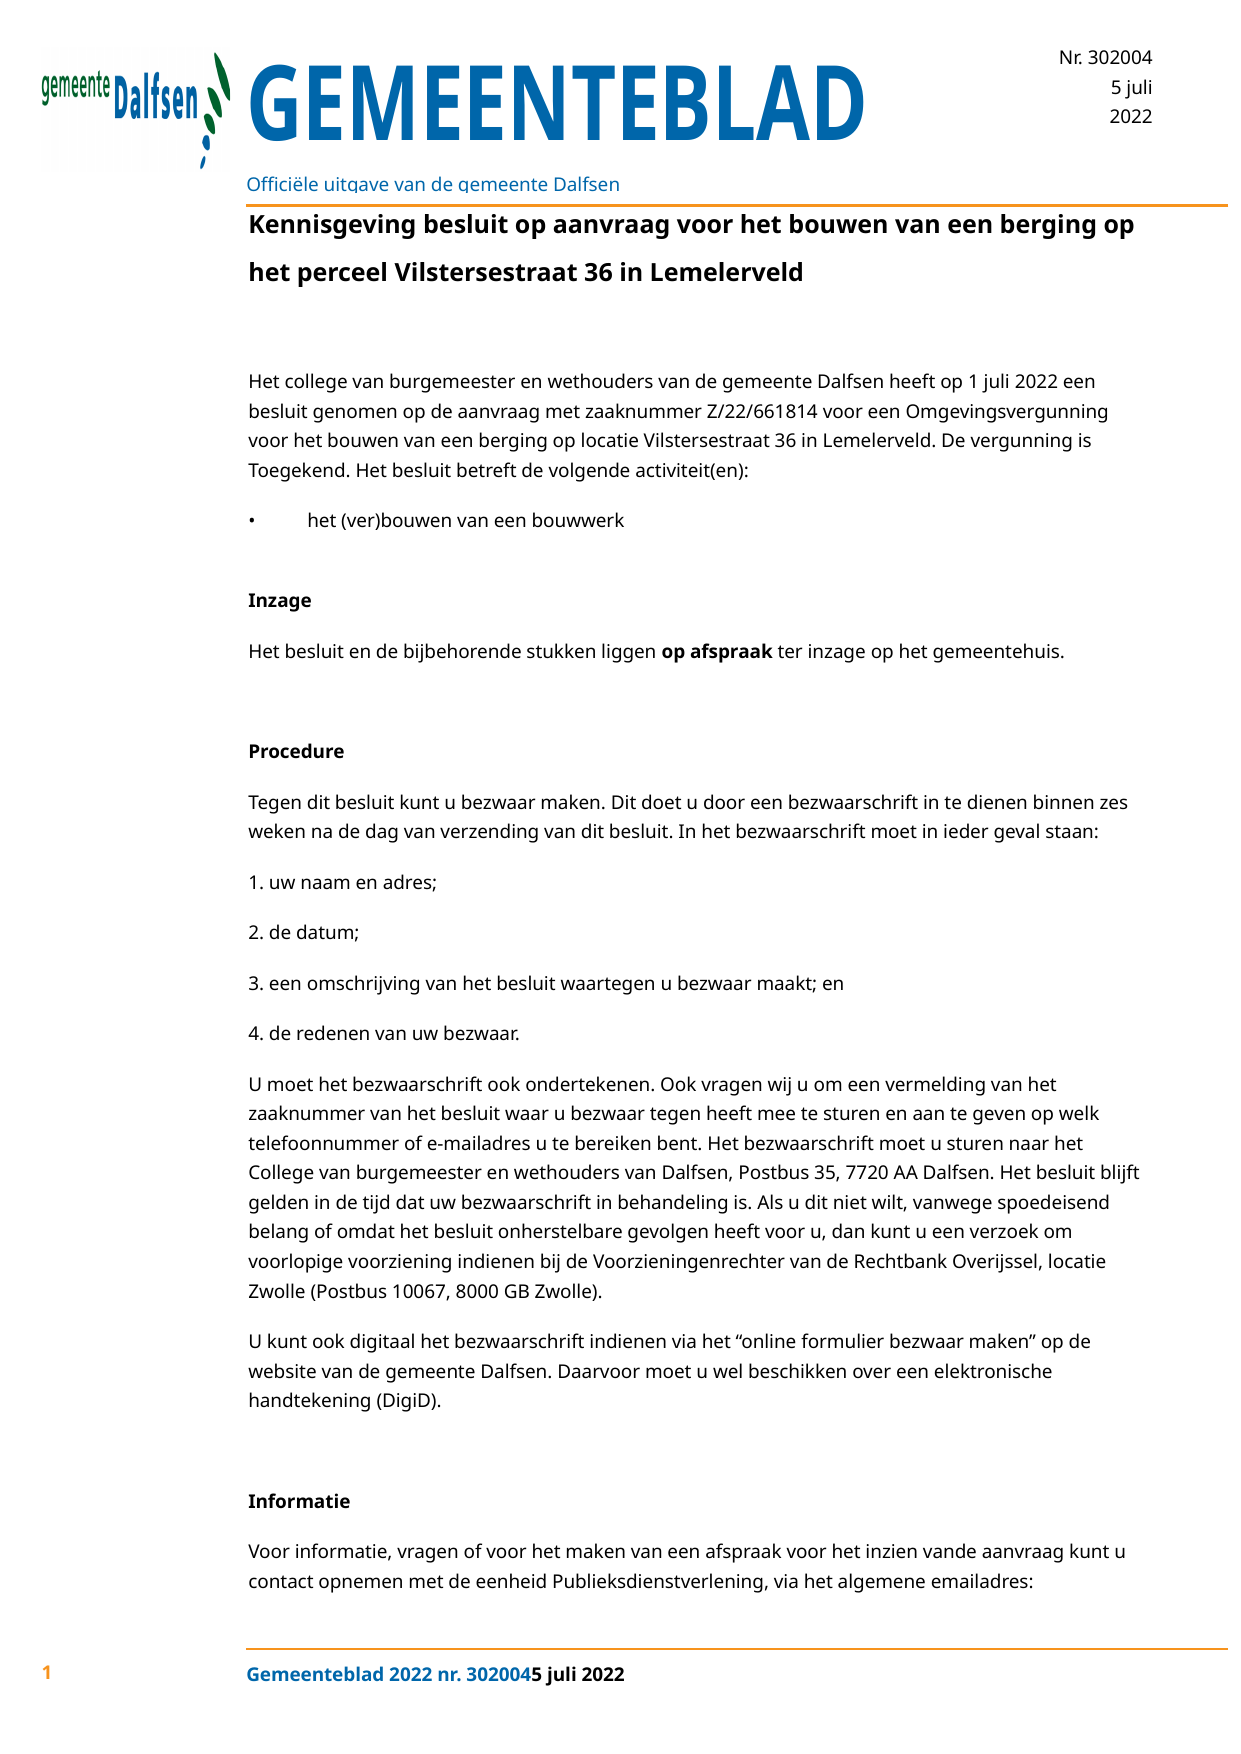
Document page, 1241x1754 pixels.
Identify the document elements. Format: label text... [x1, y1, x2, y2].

text Informatie [248, 1488, 1152, 1514]
picture [41, 47, 231, 172]
text Kennisgeving besluit op aanvraag voor het bouwen van een berging op het perceel Vilstersestraat 36 in Lemelerveld [248, 207, 1152, 288]
text 2. de datum; [248, 919, 1152, 945]
text Voor informatie, vragen of voor het maken van een afspraak voor het inzien vande aanvraag kunt u contact opnemen met de eenheid Publieksdienstverlening, via het algemene emailadres: [248, 1539, 1152, 1594]
text U kunt ook digitaal het bezwaarschrift indienen via het “online formulier bezwaar maken” op de website van de gemeente Dalfsen. Daarvoor moet u wel beschikken over een elektronische handtekening (DigiD). [248, 1328, 1152, 1413]
text U moet het bezwaarschrift ook ondertekenen. Ook vragen wij u om een vermelding van het zaaknummer van het besluit waar u bezwaar tegen heeft mee te sturen en aan te geven op welk telefoonnummer of e-mailadres u te bereiken bent. Het bezwaarschrift moet u sturen naar het College van burgemeester en wethouders van Dalfsen, Postbus 35, 7720 AA Dalfsen. Het besluit blijft gelden in de tijd dat uw bezwaarschrift in behandeling is. Als u dit niet wilt, vanwege spoedeisend belang of omdat het besluit onherstelbare gevolgen heeft voor u, dan kunt u een verzoek om voorlopige voorziening indienen bij de Voorzieningenrechter van de Rechtbank Overijssel, locatie Zwolle (Postbus 10067, 8000 GB Zwolle). [248, 1071, 1152, 1304]
text 4. de redenen van uw bezwaar. [248, 1020, 1152, 1046]
text Tegen dit besluit kunt u bezwaar maken. Dit doet u door een bezwaarschrift in te dienen binnen zes weken na de dag van verzending van dit besluit. In het bezwaarschrift moet in ieder geval staan: [248, 789, 1152, 844]
text Het college van burgemeester en wethouders van de gemeente Dalfsen heeft op 1 juli 2022 een besluit genomen op de aanvraag met zaaknummer Z/22/661814 voor een Omgevingsvergunning voor het bouwen van een berging op locatie Vilstersestraat 36 in Lemelerveld. De vergunning is Toegekend. Het besluit betreft de volgende activiteit(en): [248, 368, 1152, 483]
text Het besluit en de bijbehorende stukken liggen op afspraak ter inzage op het gemeentehuis. [248, 638, 1152, 664]
text Procedure [248, 739, 1152, 764]
list het (ver)bouwen van een bouwwerk [248, 507, 1152, 533]
text Inzage [248, 587, 1152, 613]
text 3. een omschrijving van het besluit waartegen u bezwaar maakt; en [248, 970, 1152, 996]
text 1. uw naam en adres; [248, 869, 1152, 895]
